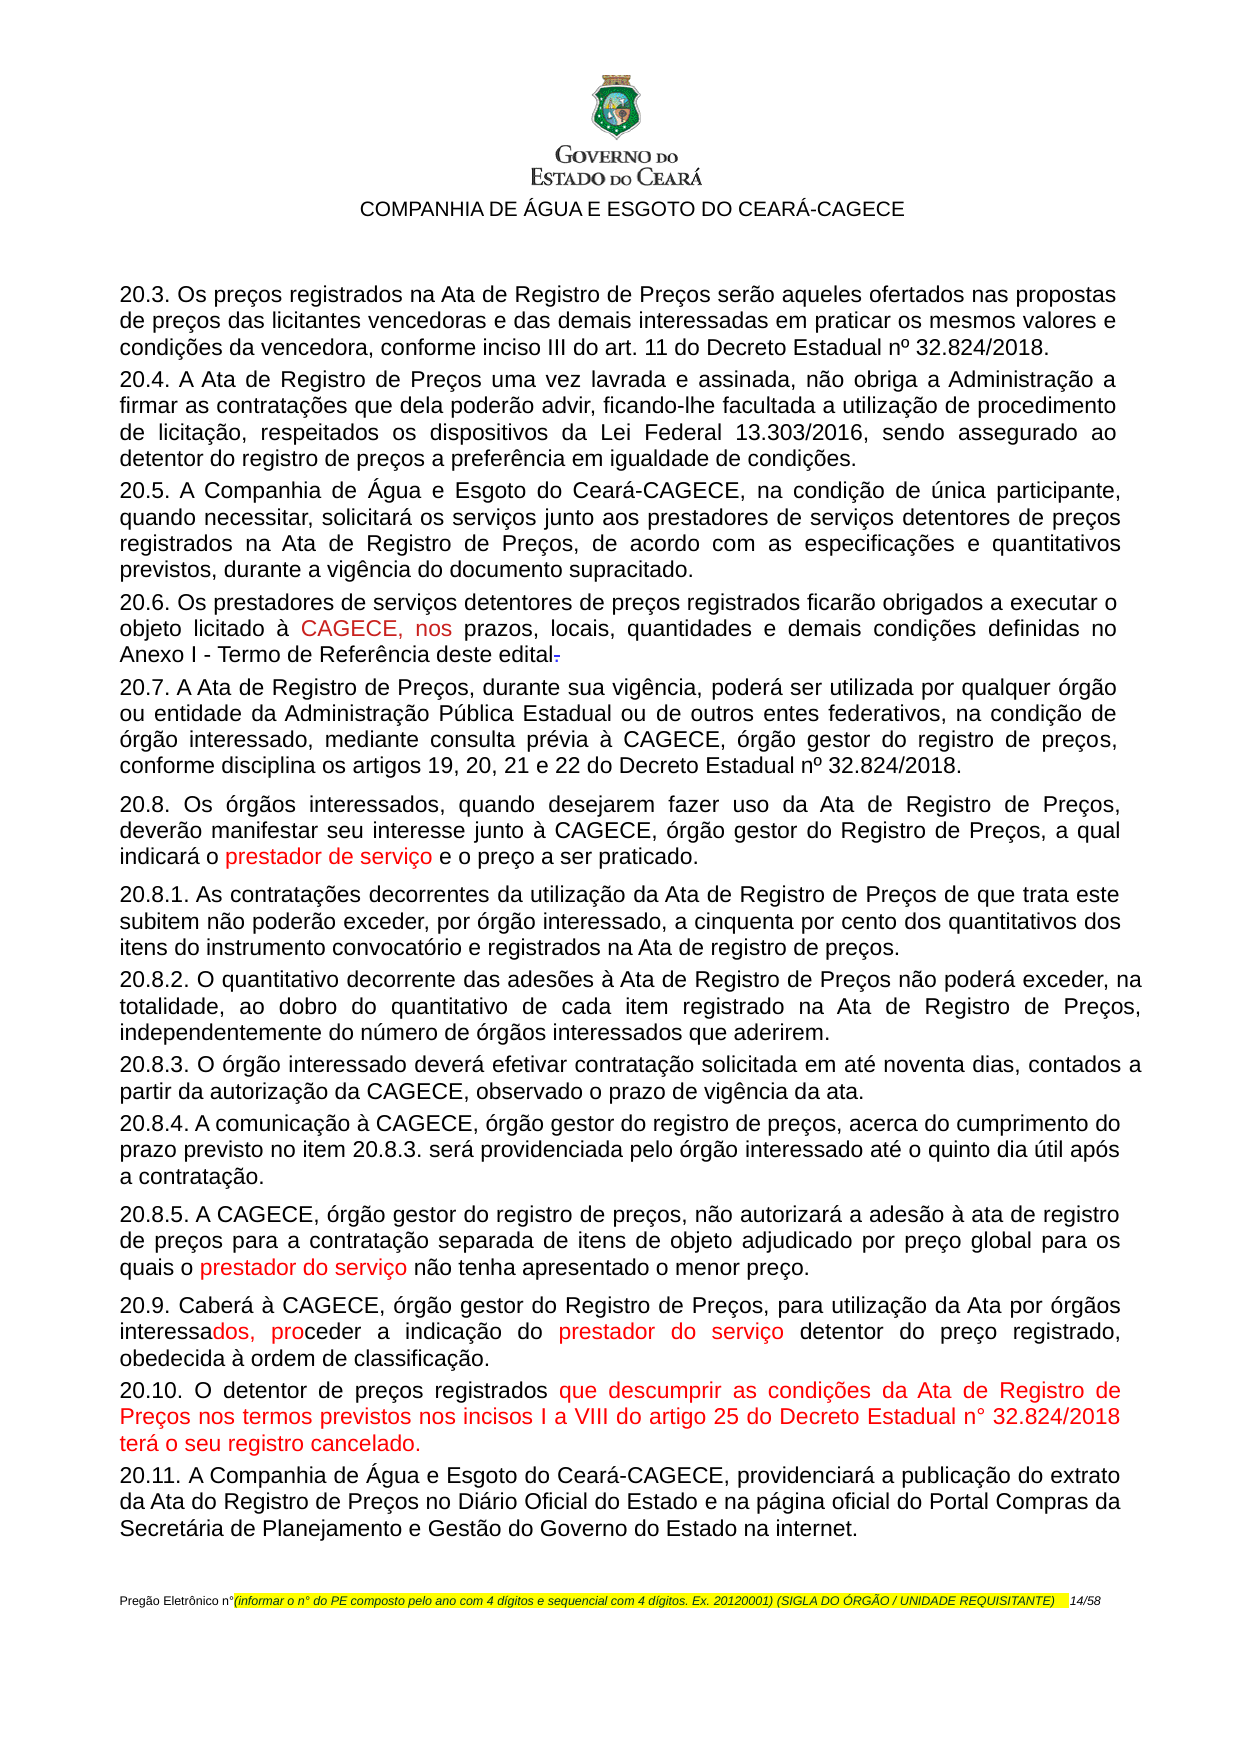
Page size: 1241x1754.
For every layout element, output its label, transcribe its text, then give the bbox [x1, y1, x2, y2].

text 20.7. A Ata de Registro de Preços, durante sua vigência, poderá ser utilizada por qualquer órgão ou entidade da Administração Pública Estadual ou de outros entes federativos, na condição de órgão interessado, mediante consulta prévia à CAGECE, órgão gestor do registro de preços, conforme disciplina os artigos 19, 20, 21 e 22 do Decreto Estadual nº 32.824/2018. [119, 673, 1117, 779]
text 20.8.1. As contratações decorrentes da utilização da Ata de Registro de Preços de que trata este subitem não poderão exceder, por órgão interessado, a cinquenta por cento dos quantitativos dos itens do instrumento convocatório e registrados na Ata de registro de preços. [119, 881, 1121, 961]
text 20.3. Os preços registrados na Ata de Registro de Preços serão aqueles ofertados nas propostas de preços das licitantes vencedoras e das demais interessadas em praticar os mesmos valores e condições da vencedora, conforme inciso III do art. 11 do Decreto Estadual nº 32.824/2018. [119, 281, 1117, 360]
text 20.8.5. A CAGECE, órgão gestor do registro de preços, não autorizará a adesão à ata de registro de preços para a contratação separada de itens de objeto adjudicado por preço global para os quais o prestador do serviço não tenha apresentado o menor preço. [119, 1201, 1121, 1280]
text 20.10. O detentor de preços registrados que descumprir as condições da Ata de Registro de Preços nos termos previstos nos incisos I a VIII do artigo 25 do Decreto Estadual n° 32.824/2018 terá o seu registro cancelado. [119, 1377, 1121, 1456]
text 20.8.3. O órgão interessado deverá efetivar contratação solicitada em até noventa dias, contados a partir da autorização da CAGECE, observado o prazo de vigência da ata. [119, 1051, 1143, 1104]
text 20.5. A Companhia de Água e Esgoto do Ceará-CAGECE, na condição de única participante, quando necessitar, solicitará os serviços junto aos prestadores de serviços detentores de preços registrados na Ata de Registro de Preços, de acordo com as especificações e quantitativos previstos, durante a vigência do documento supracitado. [119, 477, 1121, 582]
text 20.4. A Ata de Registro de Preços uma vez lavrada e assinada, não obriga a Administração a firmar as contratações que dela poderão advir, ficando-lhe facultada a utilização de procedimento de licitação, respeitados os dispositivos da Lei Federal 13.303/2016, sendo assegurado ao detentor do registro de preços a preferência em igualdade de condições. [119, 366, 1117, 471]
text 20.8.2. O quantitativo decorrente das adesões à Ata de Registro de Preços não poderá exceder, na totalidade, ao dobro do quantitativo de cada item registrado na Ata de Registro de Preços, independentemente do número de órgãos interessados que aderirem. [119, 966, 1143, 1046]
text 20.6. Os prestadores de serviços detentores de preços registrados ficarão obrigados a executar o objeto licitado à CAGECE, nos prazos, locais, quantidades e demais condições definidas no Anexo I - Termo de Referência deste edital. [119, 588, 1117, 667]
text 20.8. Os órgãos interessados, quando desejarem fazer uso da Ata de Registro de Preços, deverão manifestar seu interesse junto à CAGECE, órgão gestor do Registro de Preços, a qual indicará o prestador de serviço e o preço a ser praticado. [119, 791, 1121, 870]
text 20.11. A Companhia de Água e Esgoto do Ceará-CAGECE, providenciará a publicação do extrato da Ata do Registro de Preços no Diário Oficial do Estado e na página oficial do Portal Compras da Secretária de Planejamento e Gestão do Governo do Estado na internet. [119, 1462, 1121, 1541]
text 20.8.4. A comunicação à CAGECE, órgão gestor do registro de preços, acerca do cumprimento do prazo previsto no item 20.8.3. será providenciada pelo órgão interessado até o quinto dia útil após a contratação. [119, 1110, 1121, 1189]
text 20.9. Caberá à CAGECE, órgão gestor do Registro de Preços, para utilização da Ata por órgãos interessados, proceder a indicação do prestador do serviço detentor do preço registrado, obedecida à ordem de classificação. [119, 1292, 1121, 1371]
